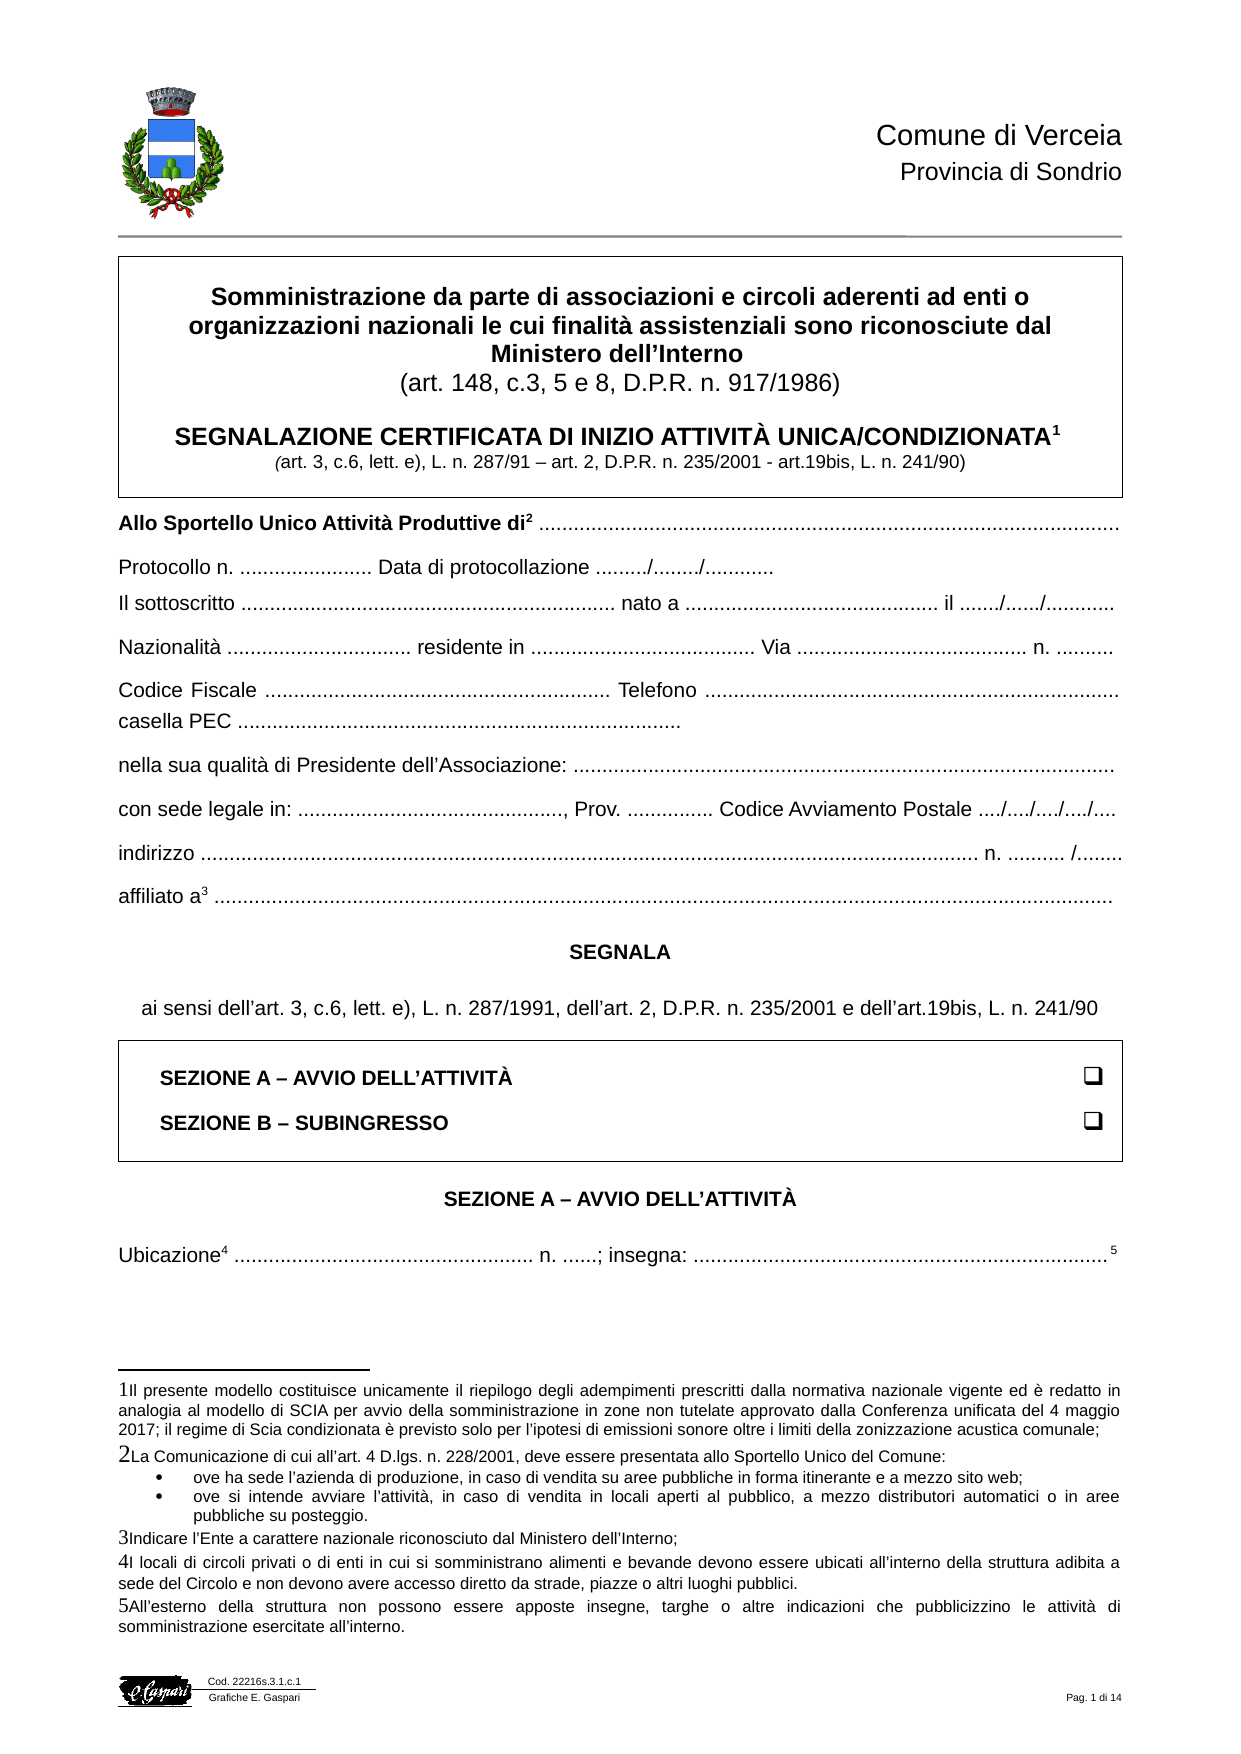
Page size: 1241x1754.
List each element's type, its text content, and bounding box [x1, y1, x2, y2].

list ove ha sede l’azienda di produzione, in caso di vendita su aree pubbliche in forma itinerante e a mezzo sito web; [156, 1468, 1122, 1487]
table_header Somministrazione da parte di associazioni e circoli aderenti ad enti o organizzazioni nazionali le cui finalità assistenziali sono riconosciute dal Ministero dell’Interno (art. 148, c.3, 5 e 8, D.P.R. n. 917/1986) SEGNALAZIONE CERTIFICATA DI INIZIO ATTIVITÀ UNICA/CONDIZIONATA (art. 3, c.6, lett. e), L. n. 287/91 – art. 2, D.P.R. n. 235/2001 - art.19bis, L. n. 241/90) [119, 257, 1122, 497]
text I locali di circoli privati o di enti in cui si somministrano alimenti e bevande devono essere ubicati all’interno della struttura adibita a sede del Circolo e non devono avere accesso diretto da strade, piazze o altri luoghi pubblici. [118, 1549, 1122, 1593]
text affiliato a ............................................................................................................................................................ [118, 884, 1122, 908]
text Comune di Verceia [224, 118, 1122, 152]
text Protocollo n. ....................... Data di protocollazione ........./......../............ [118, 554, 1122, 578]
text Il sottoscritto ................................................................. nato a ............................................ il ......./....../............ [118, 591, 1122, 615]
text SEGNALA [118, 940, 1122, 964]
text ai sensi dell’art. 3, c.6, lett. e), L. n. 287/1991, dell’art. 2, D.P.R. n. 235/2001 e dell’art.19bis, L. n. 241/90 [118, 996, 1122, 1020]
text Nazionalità ................................ residente in ....................................... Via ........................................ n. .......... [118, 634, 1122, 658]
picture [118, 1674, 192, 1706]
text Indicare l’Ente a carattere nazionale riconosciuto dal Ministero dell’Interno; [118, 1525, 1122, 1549]
text con sede legale in: .............................................., Prov. ............... Codice Avviamento Postale ..../..../..../..../.... [118, 797, 1122, 821]
text Provincia di Sondrio [224, 157, 1122, 185]
list ove si intende avviare l’attività, in caso di vendita in locali aperti al pubblico, a mezzo distributori automatici o in aree pubbliche su posteggio. [156, 1487, 1122, 1525]
text indirizzo ....................................................................................................................................... n. .......... /........ [118, 840, 1128, 864]
text All’esterno della struttura non possono essere apposte insegne, targhe o altre indicazioni che pubblicizzino le attività di somministrazione esercitate all’interno. [118, 1593, 1122, 1636]
table_header SEZIONE A – AVVIO DELL’ATTIVITÀ  SEZIONE B – SUBINGRESSO  [119, 1041, 1122, 1161]
text SEZIONE A – AVVIO DELL’ATTIVITÀ [118, 1187, 1122, 1211]
text Codice Fiscale ............................................................ Telefono ........................................................................ casella PEC ............................................................................. [118, 678, 1122, 733]
text Ubicazione .................................................... n. ......; insegna: ........................................................................ [118, 1243, 1122, 1267]
text Allo Sportello Unico Attività Produttive di [118, 511, 1122, 535]
text La Comunicazione di cui all’art. 4 D.lgs. n. 228/2001, deve essere presentata allo Sportello Unico del Comune: [118, 1439, 1122, 1468]
picture [122, 87, 224, 219]
text nella sua qualità di Presidente dell’Associazione: .............................................................................................. [118, 753, 1122, 777]
